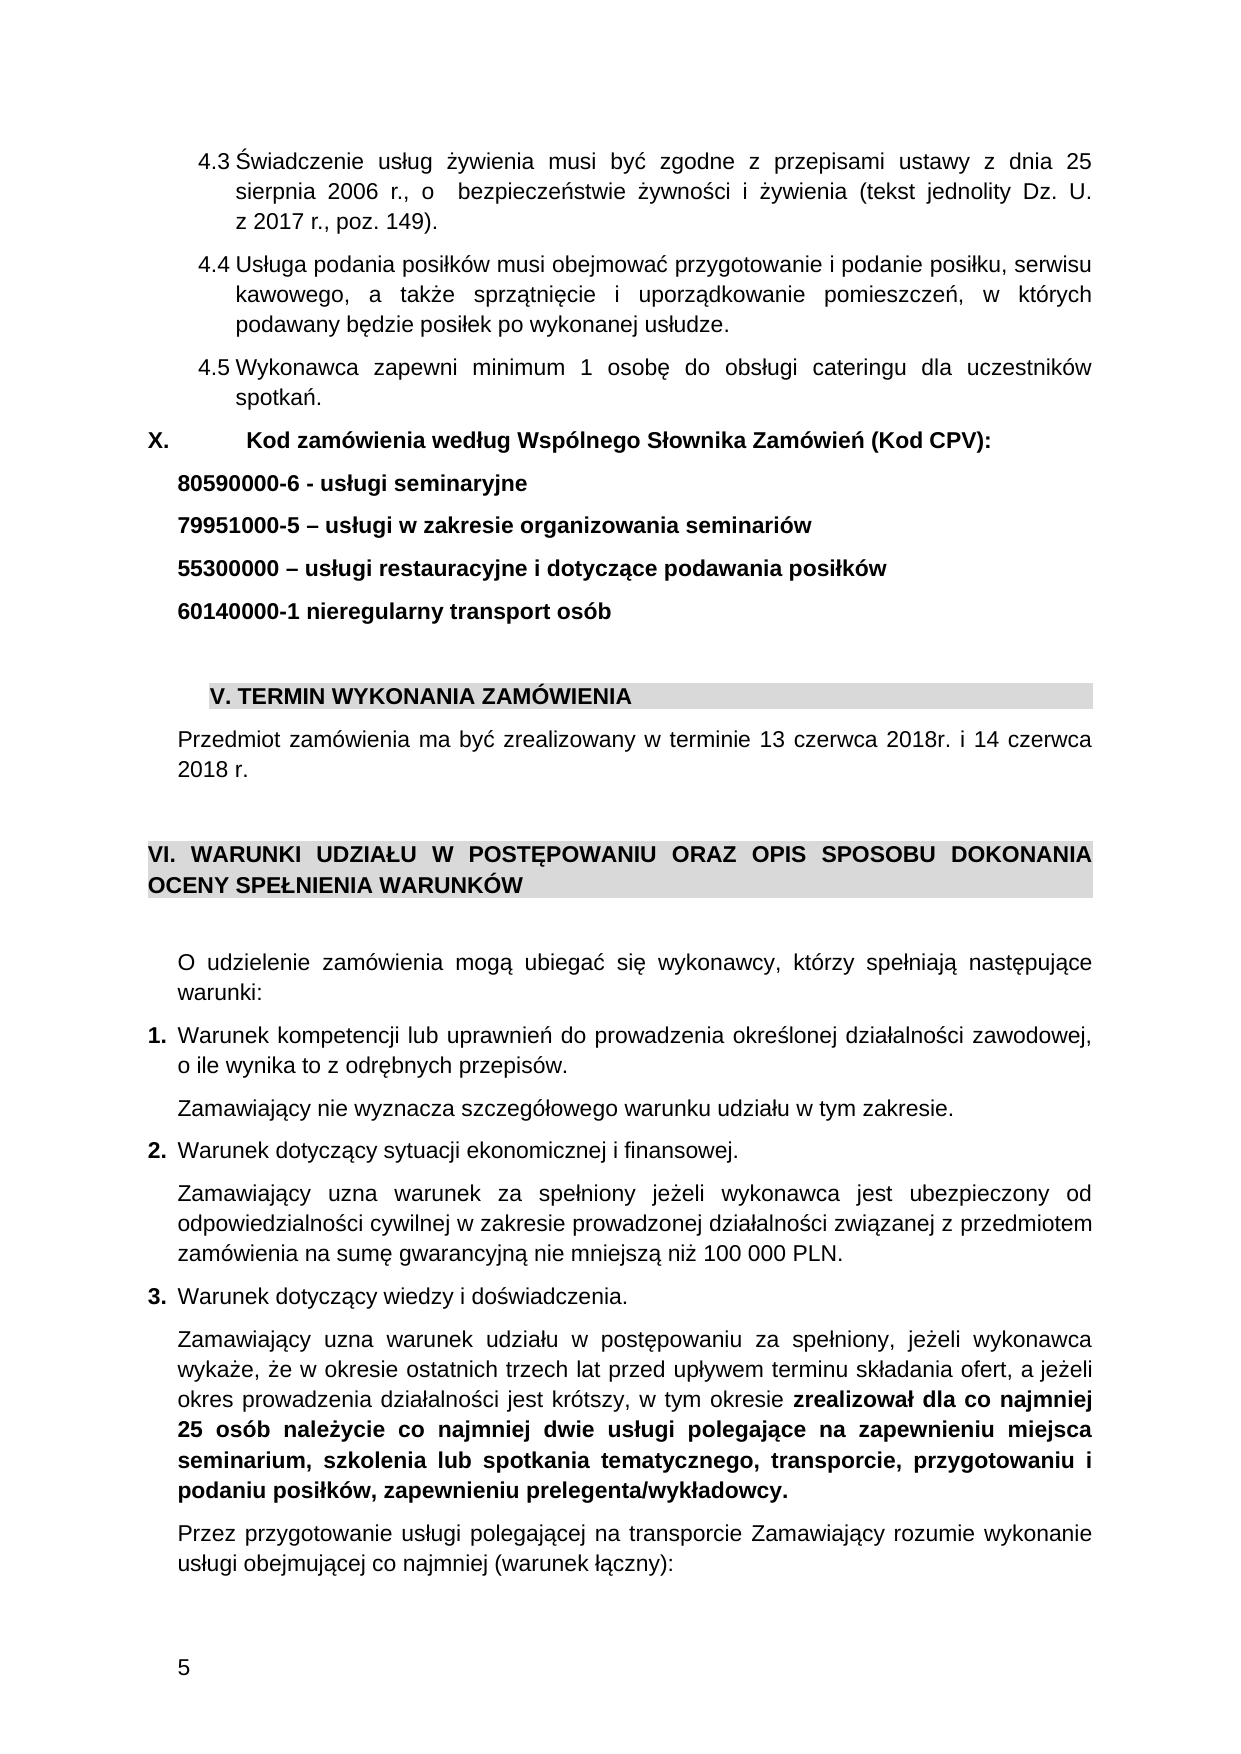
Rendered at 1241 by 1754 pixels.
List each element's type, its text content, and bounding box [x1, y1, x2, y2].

text Zamawiający uzna warunek udziału w postępowaniu za spełniony, jeżeli wykonawca wykaże, że w okresie ostatnich trzech lat przed upływem terminu składania ofert, a jeżeli okres prowadzenia działalności jest krótszy, w tym okresie zrealizował dla co najmniej 25 osób należycie co najmniej dwie usługi polegające na zapewnieniu miejsca seminarium, szkolenia lub spotkania tematycznego, transporcie, przygotowaniu i podaniu posiłków, zapewnieniu prelegenta/wykładowcy. [148, 1326, 1093, 1503]
text Przez przygotowanie usługi polegającej na transporcie Zamawiający rozumie wykonanie usługi obejmującej co najmniej (warunek łączny): [148, 1519, 1093, 1576]
list Wykonawca zapewni minimum 1 osobę do obsługi cateringu dla uczestników spotkań. [198, 354, 1093, 410]
list Warunek dotyczący sytuacji ekonomicznej i finansowej. [148, 1137, 1093, 1164]
list Warunek kompetencji lub uprawnień do prowadzenia określonej działalności zawodowej, o ile wynika to z odrębnych przepisów. [148, 1022, 1093, 1078]
list Warunek dotyczący wiedzy i doświadczenia. [148, 1283, 1093, 1309]
text O udzielenie zamówienia mogą ubiegać się wykonawcy, którzy spełniają następujące warunki: [177, 949, 1093, 1005]
text VI. WARUNKI UDZIAŁU W POSTĘPOWANIU ORAZ OPIS SPOSOBU DOKONANIA OCENY SPEŁNIENIA WARUNKÓW [148, 841, 1093, 898]
text 55300000 – usługi restauracyjne i dotyczące podawania posiłków [177, 555, 1093, 581]
list Kod zamówienia według Wspólnego Słownika Zamówień (Kod CPV): [148, 427, 1093, 453]
text 80590000-6 - usługi seminaryjne [177, 469, 1093, 496]
list Świadczenie usług żywienia musi być zgodne z przepisami ustawy z dnia 25 sierpnia 2006 r., o bezpieczeństwie żywności i żywienia (tekst jednolity Dz. U. z 2017 r., poz. 149). [198, 148, 1093, 234]
text Zamawiający uzna warunek za spełniony jeżeli wykonawca jest ubezpieczony od odpowiedzialności cywilnej w zakresie prowadzonej działalności związanej z przedmiotem zamówienia na sumę gwarancyjną nie mniejszą niż 100 000 PLN. [148, 1180, 1093, 1267]
list Usługa podania posiłków musi obejmować przygotowanie i podanie posiłku, serwisu kawowego, a także sprzątnięcie i uporządkowanie pomieszczeń, w których podawany będzie posiłek po wykonanej usłudze. [198, 251, 1093, 337]
text 60140000-1 nieregularny transport osób [177, 598, 1093, 624]
text V. TERMIN WYKONANIA ZAMÓWIENIA [209, 683, 1093, 709]
text Zamawiający nie wyznacza szczegółowego warunku udziału w tym zakresie. [148, 1094, 1093, 1121]
text Przedmiot zamówienia ma być zrealizowany w terminie 13 czerwca 2018r. i 14 czerwca 2018 r. [177, 726, 1093, 782]
text 79951000-5 – usługi w zakresie organizowania seminariów [177, 512, 1093, 538]
